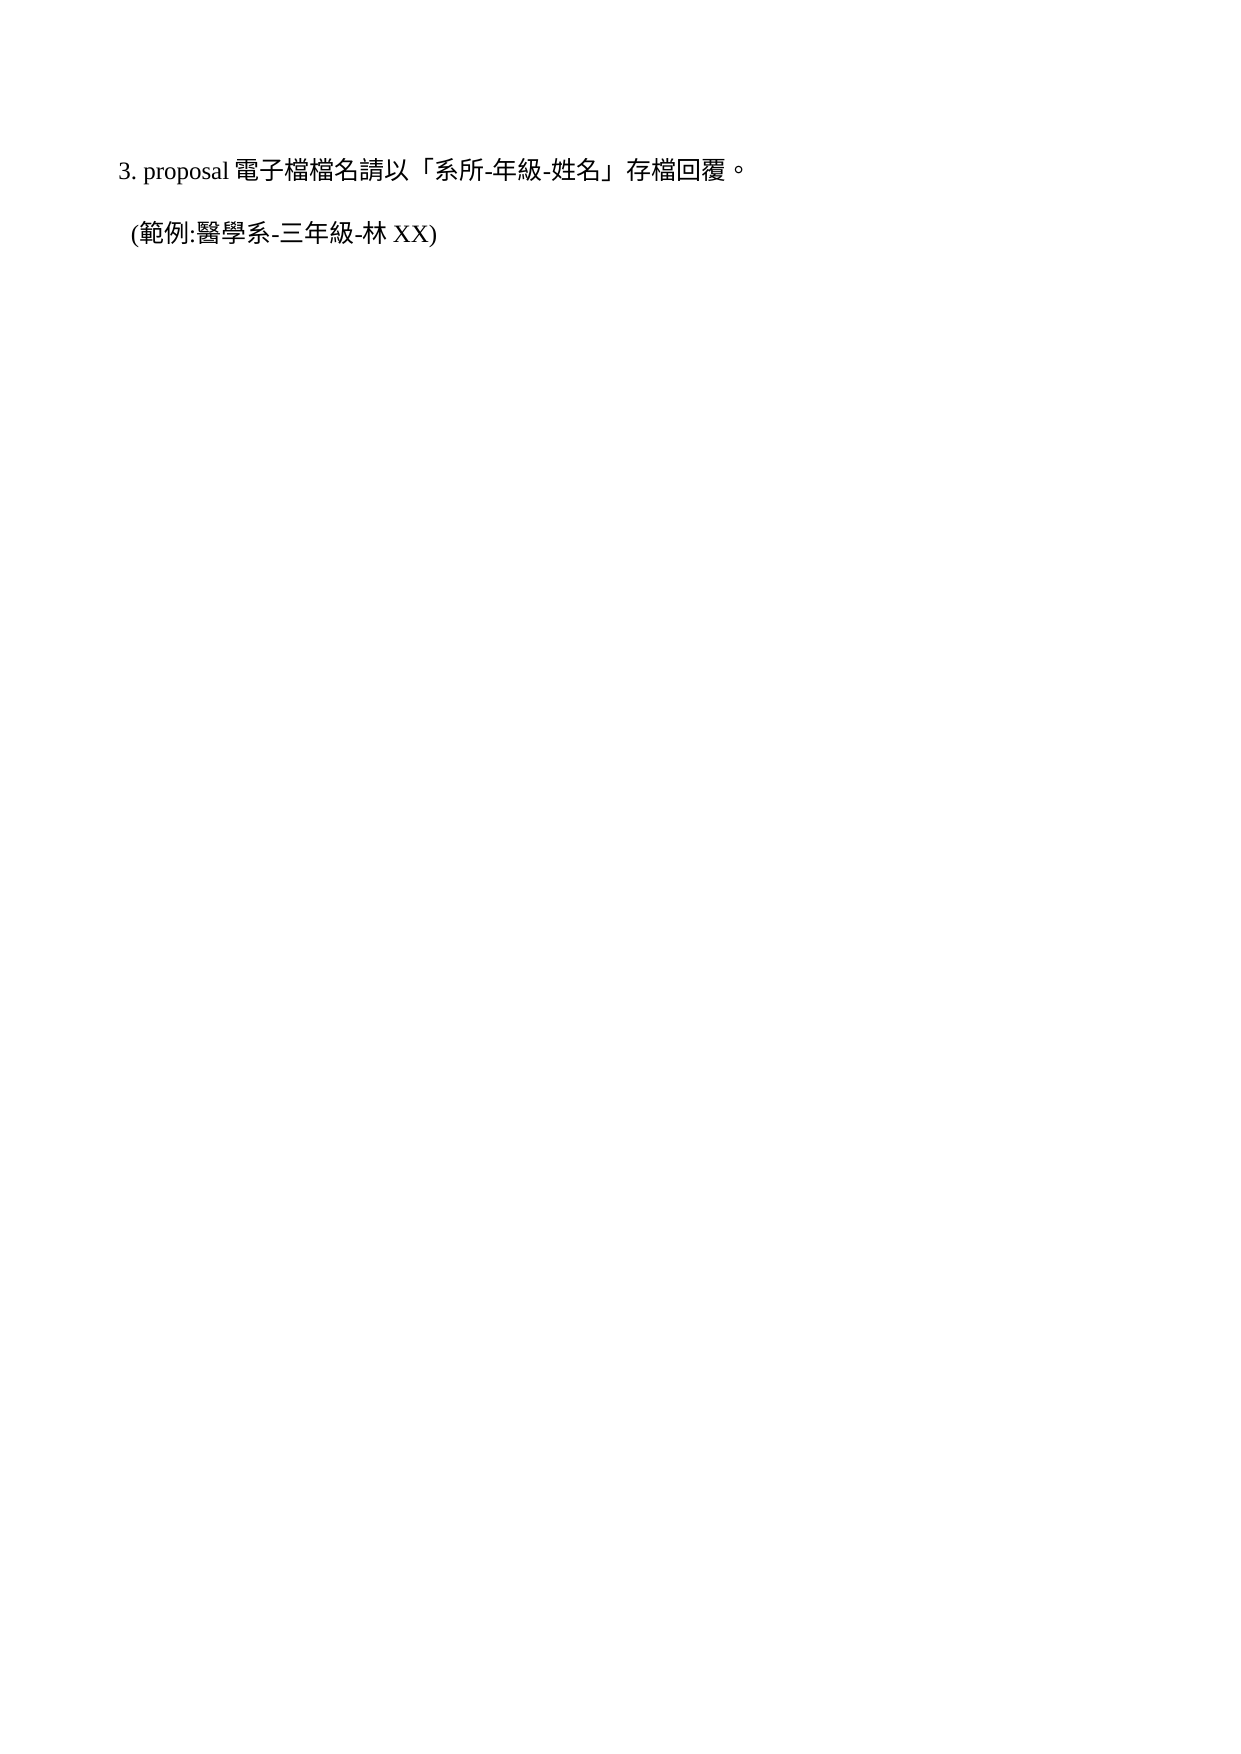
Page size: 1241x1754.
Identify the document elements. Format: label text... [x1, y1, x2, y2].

text (範例:醫學系-三年級-林XX) [118, 189, 1122, 252]
text 3. proposal電子檔檔名請以「系所-年級-姓名」存檔回覆。 [118, 127, 1122, 189]
